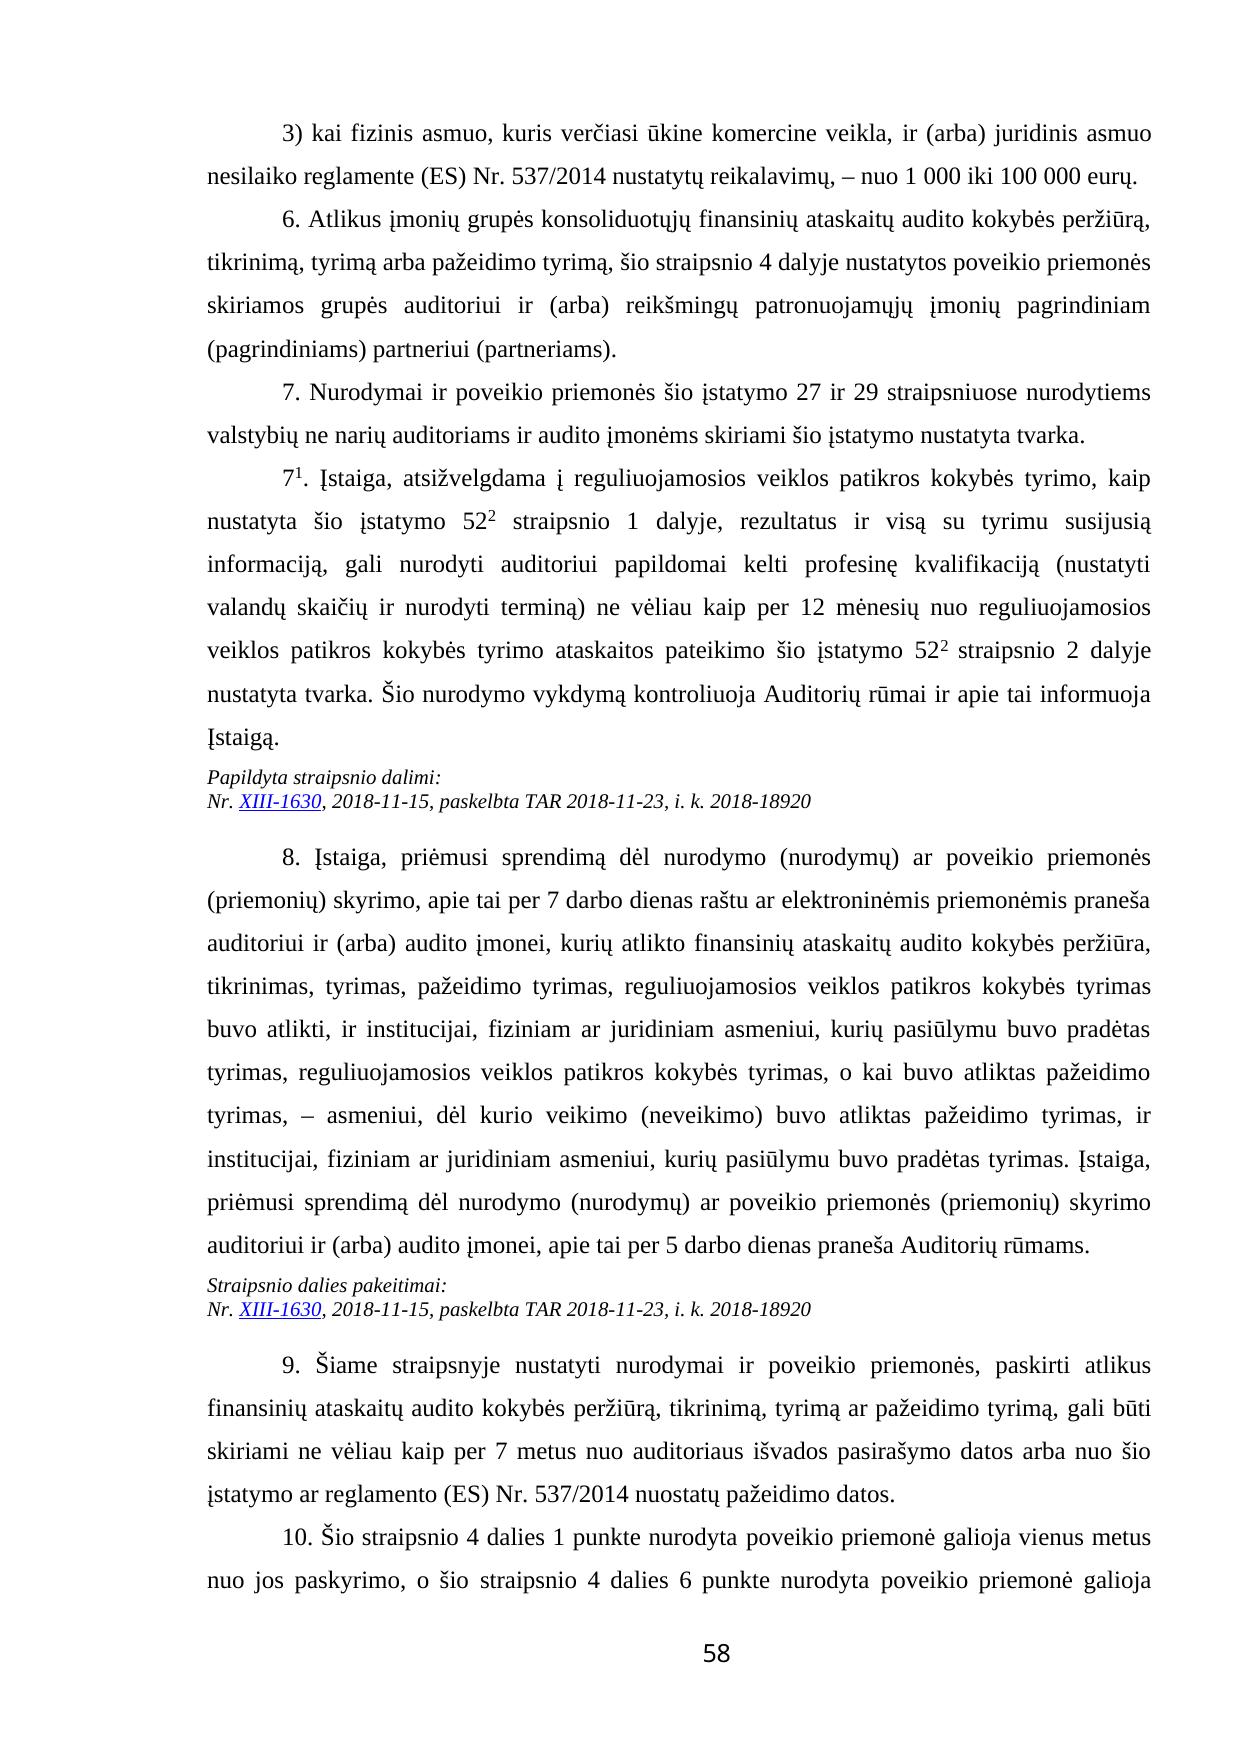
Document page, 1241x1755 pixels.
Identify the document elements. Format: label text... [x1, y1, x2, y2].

text 8. Įstaiga, priėmusi sprendimą dėl nurodymo (nurodymų) ar poveikio priemonės (priemonių) skyrimo, apie tai per 7 darbo dienas raštu ar elektroninėmis priemonėmis praneša auditoriui ir (arba) audito įmonei, kurių atlikto finansinių ataskaitų audito kokybės peržiūra, tikrinimas, tyrimas, pažeidimo tyrimas, reguliuojamosios veiklos patikros kokybės tyrimas buvo atlikti, ir institucijai, fiziniam ar juridiniam asmeniui, kurių pasiūlymu buvo pradėtas tyrimas, reguliuojamosios veiklos patikros kokybės tyrimas, o kai buvo atliktas pažeidimo tyrimas, – asmeniui, dėl kurio veikimo (neveikimo) buvo atliktas pažeidimo tyrimas, ir institucijai, fiziniam ar juridiniam asmeniui, kurių pasiūlymu buvo pradėtas tyrimas. Įstaiga, priėmusi sprendimą dėl nurodymo (nurodymų) ar poveikio priemonės (priemonių) skyrimo auditoriui ir (arba) audito įmonei, apie tai per 5 darbo dienas praneša Auditorių rūmams. [207, 842, 1152, 1259]
text 71. Įstaiga, atsižvelgdama į reguliuojamosios veiklos patikros kokybės tyrimo, kaip nustatyta šio įstatymo 522 straipsnio 1 dalyje, rezultatus ir visą su tyrimu susijusią informaciją, gali nurodyti auditoriui papildomai kelti profesinę kvalifikaciją (nustatyti valandų skaičių ir nurodyti terminą) ne vėliau kaip per 12 mėnesių nuo reguliuojamosios veiklos patikros kokybės tyrimo ataskaitos pateikimo šio įstatymo 522 straipsnio 2 dalyje nustatyta tvarka. Šio nurodymo vykdymą kontroliuoja Auditorių rūmai ir apie tai informuoja Įstaigą. [207, 463, 1152, 751]
text 10. Šio straipsnio 4 dalies 1 punkte nurodyta poveikio priemonė galioja vienus metus nuo jos paskyrimo, o šio straipsnio 4 dalies 6 punkte nurodyta poveikio priemonė galioja [207, 1522, 1152, 1594]
text Straipsnio dalies pakeitimai: [207, 1273, 1152, 1297]
text 3) kai fizinis asmuo, kuris verčiasi ūkine komercine veikla, ir (arba) juridinis asmuo nesilaiko reglamente (ES) Nr. 537/2014 nustatytų reikalavimų, – nuo 1 000 iki 100 000 eurų. [207, 118, 1152, 190]
text Papildyta straipsnio dalimi: [207, 765, 1152, 789]
text Nr. XIII-1630, 2018-11-15, paskelbta TAR 2018-11-23, i. k. 2018-18920 [207, 789, 1152, 813]
text Nr. XIII-1630, 2018-11-15, paskelbta TAR 2018-11-23, i. k. 2018-18920 [207, 1297, 1152, 1321]
text 6. Atlikus įmonių grupės konsoliduotųjų finansinių ataskaitų audito kokybės peržiūrą, tikrinimą, tyrimą arba pažeidimo tyrimą, šio straipsnio 4 dalyje nustatytos poveikio priemonės skiriamos grupės auditoriui ir (arba) reikšmingų patronuojamųjų įmonių pagrindiniam (pagrindiniams) partneriui (partneriams). [207, 204, 1152, 362]
text 9. Šiame straipsnyje nustatyti nurodymai ir poveikio priemonės, paskirti atlikus finansinių ataskaitų audito kokybės peržiūrą, tikrinimą, tyrimą ar pažeidimo tyrimą, gali būti skiriami ne vėliau kaip per 7 metus nuo auditoriaus išvados pasirašymo datos arba nuo šio įstatymo ar reglamento (ES) Nr. 537/2014 nuostatų pažeidimo datos. [207, 1350, 1152, 1508]
text 7. Nurodymai ir poveikio priemonės šio įstatymo 27 ir 29 straipsniuose nurodytiems valstybių ne narių auditoriams ir audito įmonėms skiriami šio įstatymo nustatyta tvarka. [207, 377, 1152, 449]
